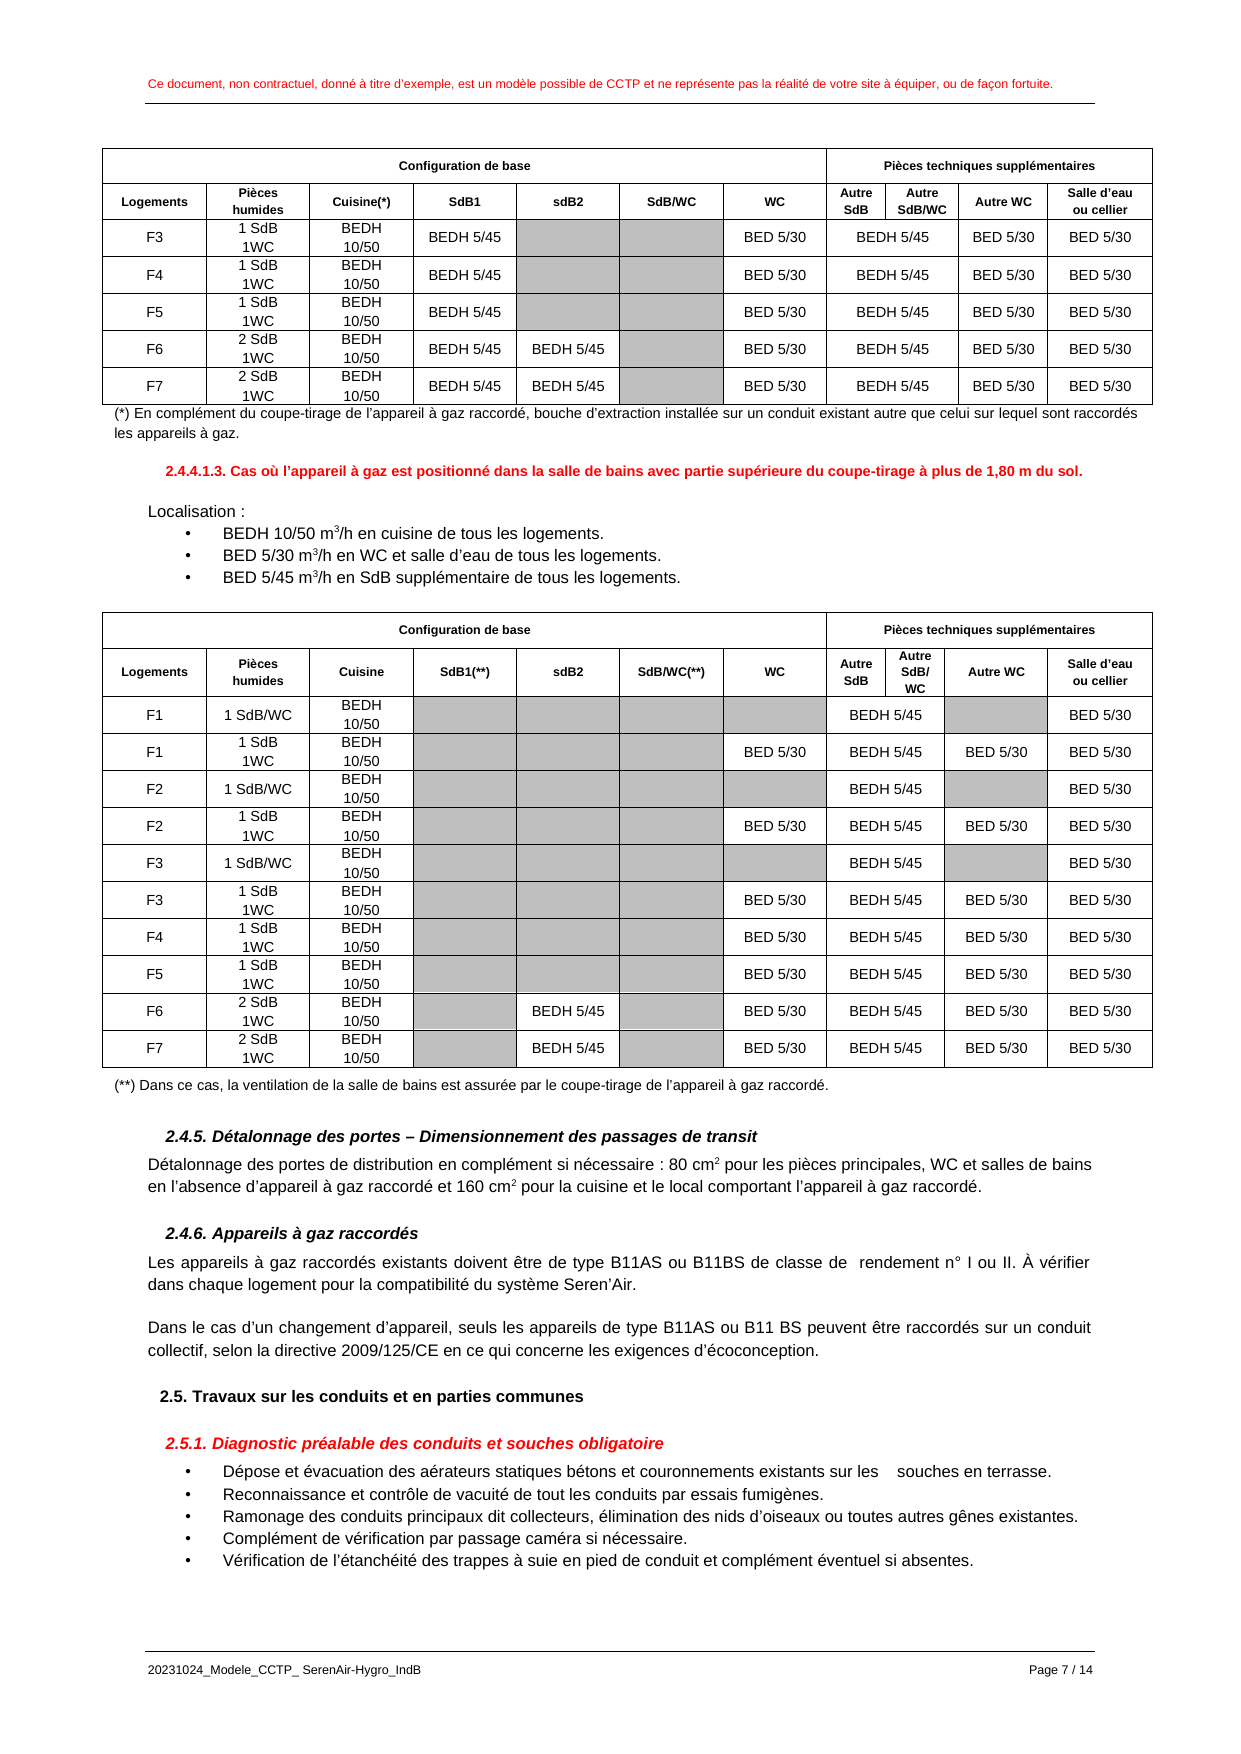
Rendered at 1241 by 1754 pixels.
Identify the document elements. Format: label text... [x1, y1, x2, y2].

table_cell [945, 771, 1047, 807]
table_cell BED 5/30 [724, 994, 826, 1029]
table_header Configuration de base [103, 613, 826, 647]
list Cas où l’appareil à gaz est positionné dans la salle de bains avec partie supérieure du coupe-tirage à plus de 1,80 m du sol. [165, 463, 1092, 480]
table_cell BEDH 10/50 [310, 368, 413, 404]
table_cell [517, 956, 619, 992]
table_cell BEDH 10/50 [310, 257, 413, 293]
table_cell BEDH 10/50 [310, 220, 413, 256]
table_cell [414, 956, 516, 992]
table_cell Salle d’eau ou cellier [1048, 649, 1152, 696]
table_cell [724, 771, 826, 807]
table_cell BED 5/30 [1048, 919, 1152, 955]
table_cell 2 SdB 1WC [207, 994, 309, 1029]
table_cell [620, 994, 723, 1029]
table_cell BED 5/30 [724, 1031, 826, 1067]
table_cell BEDH 5/45 [517, 368, 619, 404]
table_cell [517, 734, 619, 770]
table_cell BED 5/30 [1048, 956, 1152, 992]
table_cell BEDH 5/45 [414, 331, 516, 367]
table_cell BEDH 5/45 [827, 1031, 944, 1067]
table_cell WC [724, 184, 826, 218]
table_cell F1 [103, 734, 206, 770]
table_cell [620, 734, 723, 770]
text Localisation : [148, 502, 1092, 521]
table_cell BED 5/30 [959, 368, 1047, 404]
table_cell BED 5/30 [945, 808, 1047, 844]
table_cell BED 5/30 [1048, 771, 1152, 807]
table_cell BEDH 10/50 [310, 956, 413, 992]
table_cell BEDH 10/50 [310, 919, 413, 955]
subtitle Détalonnage des portes – Dimensionnement des passages de transit [165, 1127, 1092, 1146]
table_cell [620, 257, 723, 293]
table_cell BEDH 10/50 [310, 734, 413, 770]
table_cell BEDH 5/45 [827, 994, 944, 1029]
table_cell 1 SdB 1WC [207, 294, 309, 330]
table_cell BED 5/30 [945, 956, 1047, 992]
table_cell [414, 845, 516, 881]
list Ramonage des conduits principaux dit collecteurs, élimination des nids d’oiseaux ou toutes autres gênes existantes. [185, 1506, 1092, 1526]
table_cell BED 5/30 [724, 257, 826, 293]
table_cell BED 5/30 [1048, 257, 1152, 293]
table_cell Salle d’eau ou cellier [1048, 184, 1152, 218]
table_cell [517, 257, 619, 293]
table_cell WC [724, 649, 826, 696]
table_cell BED 5/30 [724, 808, 826, 844]
list Vérification de l’étanchéité des trappes à suie en pied de conduit et complément éventuel si absentes. [185, 1551, 1092, 1570]
table_cell F3 [103, 845, 206, 881]
table_cell Logements [103, 649, 206, 696]
table_cell BED 5/30 [1048, 845, 1152, 881]
table_cell [517, 808, 619, 844]
table_cell BED 5/30 [1048, 808, 1152, 844]
table_cell BED 5/30 [1048, 368, 1152, 404]
table_cell BED 5/30 [959, 294, 1047, 330]
table_cell BEDH 5/45 [414, 257, 516, 293]
table_cell BEDH 5/45 [827, 845, 944, 881]
text Détalonnage des portes de distribution en complément si nécessaire : 80 cm2 pour les pièces principales, WC et salles de bains en l’absence d’appareil à gaz raccordé et 160 cm2 pour la cuisine et le local comportant l’appareil à gaz raccordé. [148, 1155, 1092, 1196]
table_cell 1 SdB/WC [207, 697, 309, 733]
table_cell BEDH 5/45 [827, 956, 944, 992]
table_cell F4 [103, 257, 206, 293]
table_cell [620, 808, 723, 844]
table_cell BED 5/30 [1048, 294, 1152, 330]
table_cell F6 [103, 994, 206, 1029]
table_cell sdB2 [517, 184, 619, 218]
table_cell BED 5/30 [1048, 734, 1152, 770]
table_cell BED 5/30 [724, 368, 826, 404]
table_cell 1 SdB 1WC [207, 808, 309, 844]
table_cell BEDH 10/50 [310, 808, 413, 844]
table_cell BED 5/30 [945, 994, 1047, 1029]
subtitle Diagnostic préalable des conduits et souches obligatoire [165, 1434, 1092, 1453]
list BED 5/30 m3/h en WC et salle d’eau de tous les logements. [185, 546, 1092, 565]
table_cell 2 SdB 1WC [207, 368, 309, 404]
table_cell BEDH 10/50 [310, 845, 413, 881]
table_cell BED 5/30 [959, 220, 1047, 256]
table_cell Autre WC [945, 649, 1047, 696]
table_cell BED 5/30 [724, 882, 826, 918]
list Dépose et évacuation des aérateurs statiques bétons et couronnements existants sur les souches en terrasse. [185, 1462, 1092, 1482]
table_cell BEDH 5/45 [517, 994, 619, 1029]
table_cell 1 SdB 1WC [207, 220, 309, 256]
table_cell BED 5/30 [1048, 331, 1152, 367]
table_cell 1 SdB/WC [207, 771, 309, 807]
table_cell [414, 919, 516, 955]
table_cell [620, 697, 723, 733]
table_cell [414, 1031, 516, 1067]
table_cell F4 [103, 919, 206, 955]
table_cell [620, 956, 723, 992]
table_cell BEDH 5/45 [827, 220, 958, 256]
table_cell BEDH 5/45 [827, 882, 944, 918]
table_cell BEDH 5/45 [827, 919, 944, 955]
list BED 5/45 m3/h en SdB supplémentaire de tous les logements. [185, 568, 1092, 587]
table_cell BEDH 5/45 [827, 697, 944, 733]
table_cell [620, 771, 723, 807]
table_cell 1 SdB/WC [207, 845, 309, 881]
table_cell [414, 882, 516, 918]
table_cell Autre SdB [827, 649, 885, 696]
table_cell [620, 1031, 723, 1067]
table_cell F5 [103, 294, 206, 330]
table_cell Autre WC [959, 184, 1047, 218]
table_cell SdB1 [414, 184, 516, 218]
table_cell BED 5/30 [1048, 1031, 1152, 1067]
table_cell BED 5/30 [724, 294, 826, 330]
table_cell SdB1(**) [414, 649, 516, 696]
table_cell Pièces humides [207, 184, 309, 218]
table_cell [620, 368, 723, 404]
table_cell 1 SdB 1WC [207, 956, 309, 992]
table_cell F2 [103, 771, 206, 807]
table_cell BED 5/30 [945, 734, 1047, 770]
table_cell BED 5/30 [1048, 220, 1152, 256]
table_cell BED 5/30 [724, 220, 826, 256]
table_cell BED 5/30 [1048, 994, 1152, 1029]
table_cell Pièces humides [207, 649, 309, 696]
table_cell 2 SdB 1WC [207, 331, 309, 367]
table_header Pièces techniques supplémentaires [827, 613, 1152, 647]
table_cell BEDH 5/45 [414, 294, 516, 330]
table_cell [414, 697, 516, 733]
list Reconnaissance et contrôle de vacuité de tout les conduits par essais fumigènes. [185, 1484, 1092, 1504]
table_cell BEDH 5/45 [827, 331, 958, 367]
table_cell [945, 697, 1047, 733]
table_cell [724, 697, 826, 733]
table_cell Autre SdB [827, 184, 885, 218]
table_cell [414, 771, 516, 807]
table_cell BED 5/30 [945, 882, 1047, 918]
table_cell Autre SdB/WC [886, 649, 944, 696]
table_cell BEDH 10/50 [310, 331, 413, 367]
table_cell [517, 771, 619, 807]
text Dans le cas d’un changement d’appareil, seuls les appareils de type B11AS ou B11 BS peuvent être raccordés sur un conduit collectif, selon la directive 2009/125/CE en ce qui concerne les exigences d’écoconception. [148, 1318, 1092, 1359]
table_cell BEDH 10/50 [310, 882, 413, 918]
table_cell Autre SdB/WC [886, 184, 958, 218]
table_cell [620, 220, 723, 256]
table_cell BEDH 5/45 [827, 734, 944, 770]
table_cell BED 5/30 [945, 919, 1047, 955]
table_cell sdB2 [517, 649, 619, 696]
table_cell Cuisine [310, 649, 413, 696]
table_cell F3 [103, 882, 206, 918]
table_cell BED 5/30 [959, 257, 1047, 293]
subtitle Travaux sur les conduits et en parties communes [159, 1387, 1092, 1406]
table_cell [517, 882, 619, 918]
table_cell [620, 294, 723, 330]
table_cell F5 [103, 956, 206, 992]
table_cell 1 SdB 1WC [207, 734, 309, 770]
text Les appareils à gaz raccordés existants doivent être de type B11AS ou B11BS de classe de rendement n° I ou II. À vérifier dans chaque logement pour la compatibilité du système Seren’Air. [148, 1252, 1092, 1293]
table_cell BEDH 5/45 [414, 220, 516, 256]
table_cell BEDH 10/50 [310, 697, 413, 733]
table_cell [517, 845, 619, 881]
table_cell BED 5/30 [1048, 882, 1152, 918]
table_cell [414, 994, 516, 1029]
table_cell F7 [103, 1031, 206, 1067]
table_cell [724, 845, 826, 881]
table_cell [620, 331, 723, 367]
table_cell 1 SdB 1WC [207, 919, 309, 955]
table_cell Cuisine(*) [310, 184, 413, 218]
table_cell SdB/WC [620, 184, 723, 218]
table_cell BED 5/30 [724, 331, 826, 367]
table_cell 1 SdB 1WC [207, 257, 309, 293]
table_cell [620, 845, 723, 881]
list Complément de vérification par passage caméra si nécessaire. [185, 1528, 1092, 1548]
table_cell 1 SdB 1WC [207, 882, 309, 918]
table_cell BEDH 10/50 [310, 1031, 413, 1067]
table_cell BED 5/30 [724, 919, 826, 955]
table_cell SdB/WC(**) [620, 649, 723, 696]
table_header Configuration de base [103, 149, 826, 183]
table_cell BEDH 5/45 [517, 331, 619, 367]
table_cell BEDH 5/45 [827, 368, 958, 404]
table_cell [620, 919, 723, 955]
table_cell F3 [103, 220, 206, 256]
table_cell [517, 697, 619, 733]
table_cell (*) En complément du coupe-tirage de l’appareil à gaz raccordé, bouche d’extraction installée sur un conduit existant autre que celui sur lequel sont raccordés les appareils à gaz. [103, 405, 1152, 441]
table_cell BED 5/30 [959, 331, 1047, 367]
table_cell F2 [103, 808, 206, 844]
table_header Pièces techniques supplémentaires [827, 149, 1152, 183]
table_cell BEDH 5/45 [517, 1031, 619, 1067]
table_cell BED 5/30 [1048, 697, 1152, 733]
table_cell BED 5/30 [724, 956, 826, 992]
table_cell BEDH 5/45 [827, 294, 958, 330]
subtitle Appareils à gaz raccordés [165, 1224, 1092, 1243]
table_cell BED 5/30 [724, 734, 826, 770]
table_cell F1 [103, 697, 206, 733]
table_cell [517, 294, 619, 330]
table_cell F6 [103, 331, 206, 367]
table_cell [517, 919, 619, 955]
table_cell (**) Dans ce cas, la ventilation de la salle de bains est assurée par le coupe-tirage de l’appareil à gaz raccordé. [103, 1068, 1152, 1102]
list BEDH 10/50 m3/h en cuisine de tous les logements. [185, 524, 1092, 543]
table_cell [517, 220, 619, 256]
table_cell [945, 845, 1047, 881]
table_cell [620, 882, 723, 918]
table_cell [414, 734, 516, 770]
table_cell BEDH 5/45 [414, 368, 516, 404]
table_cell BEDH 10/50 [310, 994, 413, 1029]
table_cell BEDH 5/45 [827, 808, 944, 844]
table_cell [414, 808, 516, 844]
table_cell BED 5/30 [945, 1031, 1047, 1067]
table_cell BEDH 5/45 [827, 257, 958, 293]
table_cell Logements [103, 184, 206, 218]
table_cell BEDH 10/50 [310, 294, 413, 330]
table_cell F7 [103, 368, 206, 404]
table_cell BEDH 10/50 [310, 771, 413, 807]
table_cell BEDH 5/45 [827, 771, 944, 807]
table_cell 2 SdB 1WC [207, 1031, 309, 1067]
